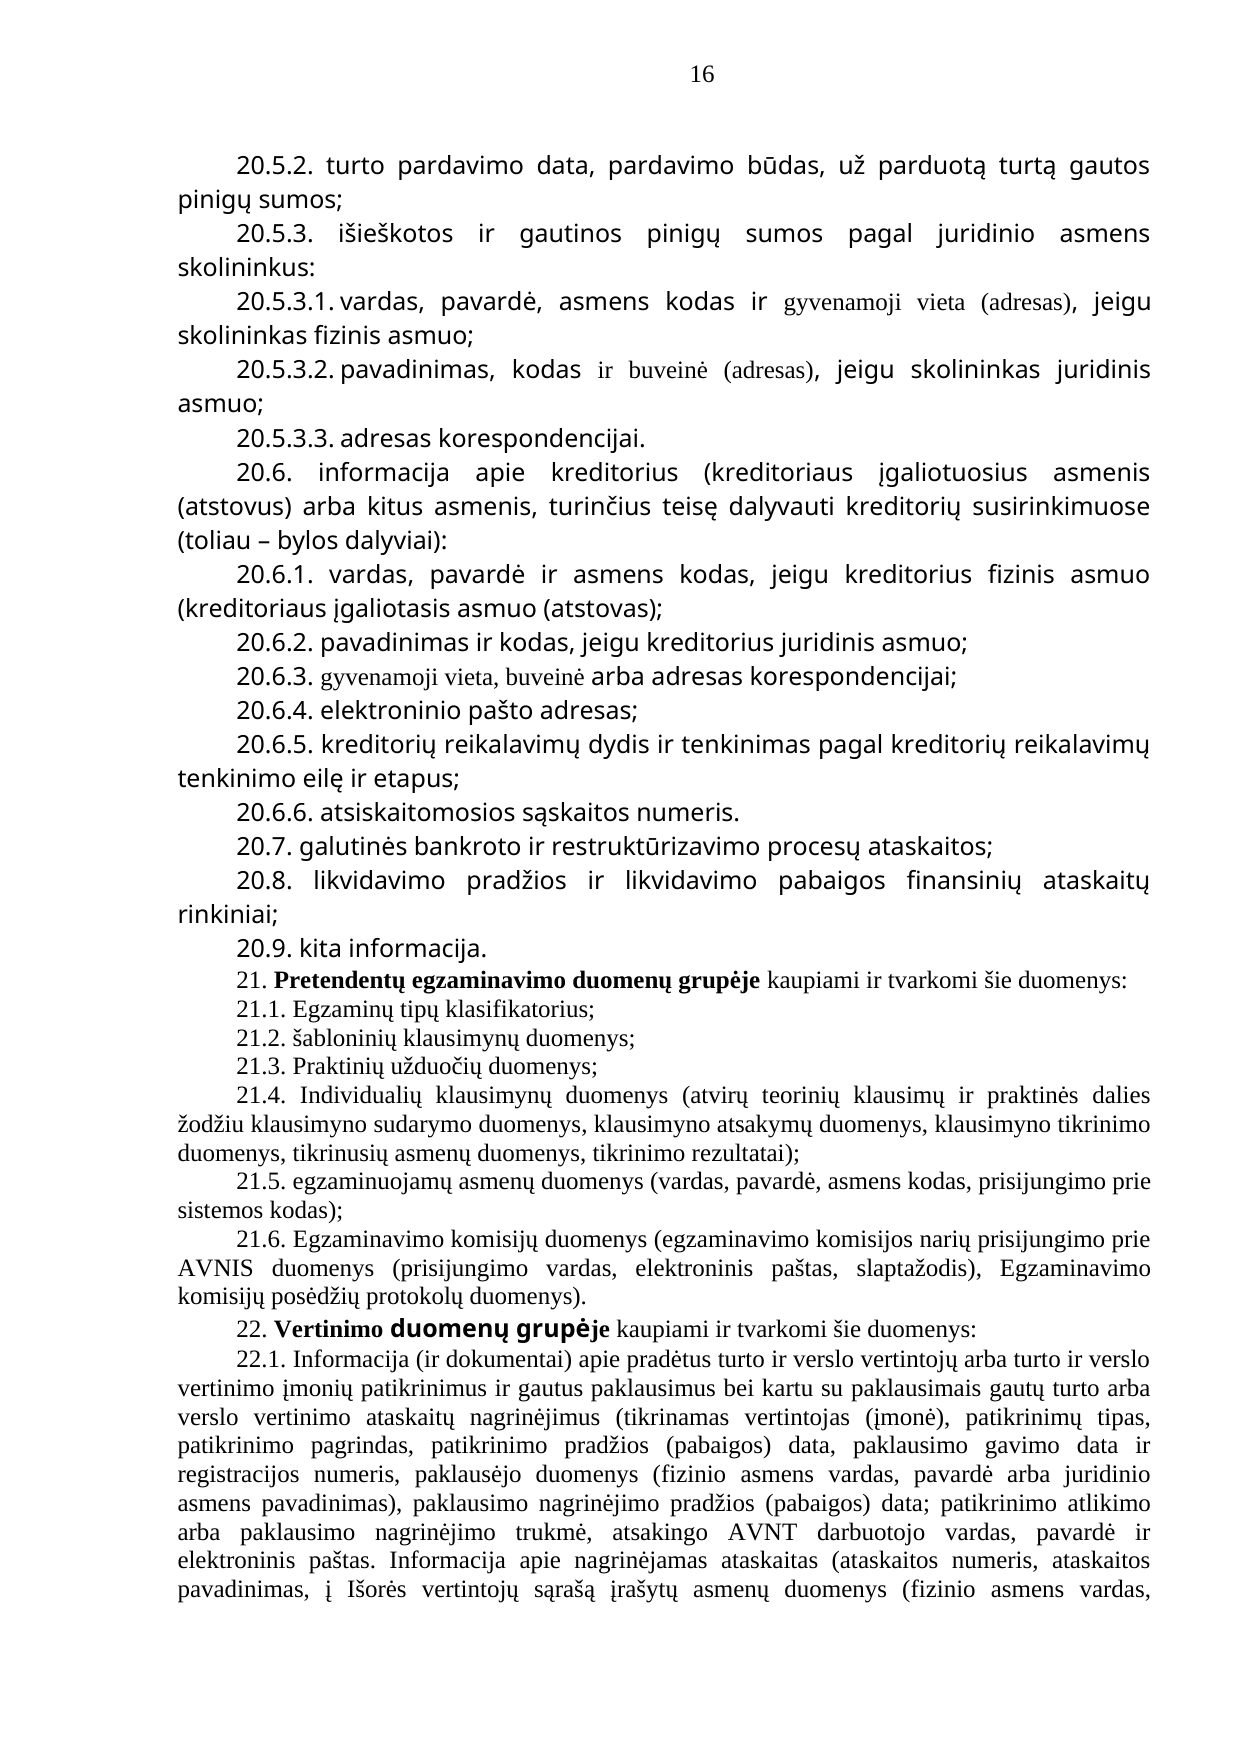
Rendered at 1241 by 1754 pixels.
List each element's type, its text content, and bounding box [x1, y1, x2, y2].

text 20.5.3.2. pavadinimas, kodas ir buveinė (adresas), jeigu skolininkas juridinis asmuo; [177, 352, 1152, 420]
text 22.1. Informacija (ir dokumentai) apie pradėtus turto ir verslo vertintojų arba turto ir verslo vertinimo įmonių patikrinimus ir gautus paklausimus bei kartu su paklausimais gautų turto arba verslo vertinimo ataskaitų nagrinėjimus (tikrinamas vertintojas (įmonė), patikrinimų tipas, patikrinimo pagrindas, patikrinimo pradžios (pabaigos) data, paklausimo gavimo data ir registracijos numeris, paklausėjo duomenys (fizinio asmens vardas, pavardė arba juridinio asmens pavadinimas), paklausimo nagrinėjimo pradžios (pabaigos) data; patikrinimo atlikimo arba paklausimo nagrinėjimo trukmė, atsakingo AVNT darbuotojo vardas, pavardė ir elektroninis paštas. Informacija apie nagrinėjamas ataskaitas (ataskaitos numeris, ataskaitos pavadinimas, į Išorės vertintojų sąrašą įrašytų asmenų duomenys (fizinio asmens vardas, [177, 1344, 1152, 1603]
text 20.6.4. elektroninio pašto adresas; [177, 693, 1152, 727]
text 20.6.5. kreditorių reikalavimų dydis ir tenkinimas pagal kreditorių reikalavimų tenkinimo eilę ir etapus; [177, 727, 1152, 795]
text 21.4. Individualių klausimynų duomenys (atvirų teorinių klausimų ir praktinės dalies žodžiu klausimyno sudarymo duomenys, klausimyno atsakymų duomenys, klausimyno tikrinimo duomenys, tikrinusių asmenų duomenys, tikrinimo rezultatai); [177, 1080, 1152, 1166]
text 20.6.1. vardas, pavardė ir asmens kodas, jeigu kreditorius fizinis asmuo (kreditoriaus įgaliotasis asmuo (atstovas); [177, 556, 1152, 624]
text 20.8. likvidavimo pradžios ir likvidavimo pabaigos finansinių ataskaitų rinkiniai; [177, 863, 1152, 931]
text 21.6. Egzaminavimo komisijų duomenys (egzaminavimo komisijos narių prisijungimo prie AVNIS duomenys (prisijungimo vardas, elektroninis paštas, slaptažodis), Egzaminavimo komisijų posėdžių protokolų duomenys). [177, 1224, 1152, 1310]
text 21.3. Praktinių užduočių duomenys; [177, 1051, 1152, 1080]
text 20.6. informacija apie kreditorius (kreditoriaus įgaliotuosius asmenis (atstovus) arba kitus asmenis, turinčius teisę dalyvauti kreditorių susirinkimuose (toliau – bylos dalyviai): [177, 454, 1152, 556]
text 21.2. šabloninių klausimynų duomenys; [177, 1023, 1152, 1051]
text 21.5. egzaminuojamų asmenų duomenys (vardas, pavardė, asmens kodas, prisijungimo prie sistemos kodas); [177, 1166, 1152, 1224]
text 20.5.3.1. vardas, pavardė, asmens kodas ir gyvenamoji vieta (adresas), jeigu skolininkas fizinis asmuo; [177, 284, 1152, 352]
text 20.9. kita informacija. [177, 931, 1152, 965]
text 22. Vertinimo duomenų grupėje kaupiami ir tvarkomi šie duomenys: [177, 1310, 1152, 1344]
text 20.5.3. išieškotos ir gautinos pinigų sumos pagal juridinio asmens skolininkus: [177, 216, 1152, 284]
text 21.1. Egzaminų tipų klasifikatorius; [177, 994, 1152, 1023]
text 20.6.3. gyvenamoji vieta, buveinė arba adresas korespondencijai; [177, 659, 1152, 693]
text 20.6.2. pavadinimas ir kodas, jeigu kreditorius juridinis asmuo; [177, 624, 1152, 659]
text 21. Pretendentų egzaminavimo duomenų grupėje kaupiami ir tvarkomi šie duomenys: [177, 965, 1152, 994]
text 20.6.6. atsiskaitomosios sąskaitos numeris. [177, 795, 1152, 829]
text 20.5.2. turto pardavimo data, pardavimo būdas, už parduotą turtą gautos pinigų sumos; [177, 148, 1152, 216]
text 20.7. galutinės bankroto ir restruktūrizavimo procesų ataskaitos; [177, 829, 1152, 863]
text 20.5.3.3. adresas korespondencijai. [177, 420, 1152, 454]
